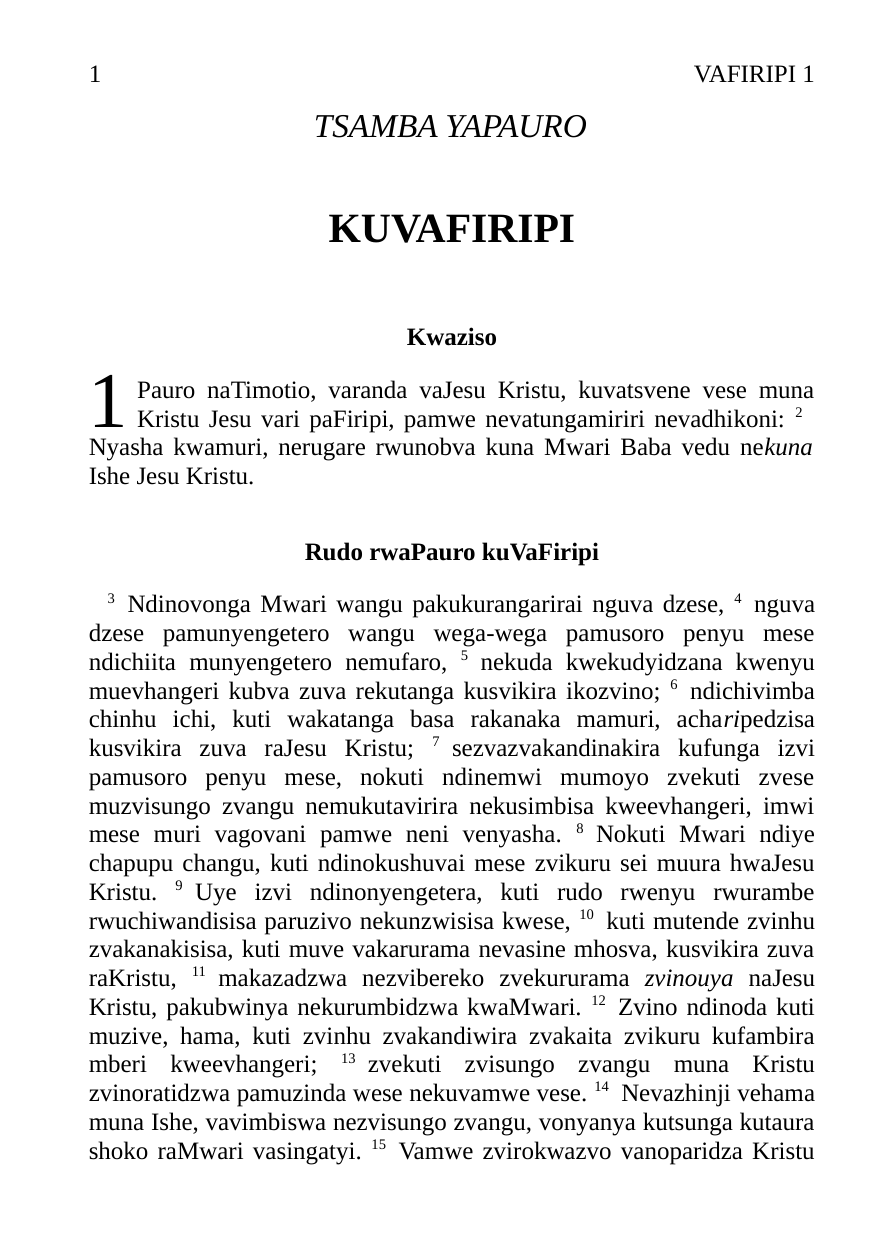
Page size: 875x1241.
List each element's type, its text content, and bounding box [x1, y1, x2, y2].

text KUVAFIRIPI [88, 204, 815, 252]
text TSAMBA YAPAURO [88, 106, 815, 144]
text Kwaziso [88, 322, 815, 351]
text 3 Ndinovonga Mwari wangu pakukurangarirai nguva dzese, 4 nguva dzese pamunyengetero wangu wega-wega pamusoro penyu mese ndichiita munyengetero nemufaro, 5 nekuda kwekudyidzana kwenyu muevhangeri kubva zuva rekutanga kusvikira ikozvino; 6 ndichivimba chinhu ichi, kuti wakatanga basa rakanaka mamuri, acharipedzisa kusvikira zuva raJesu Kristu; 7 sezvazvakandinakira kufunga izvi pamusoro penyu mese, nokuti ndinemwi mumoyo zvekuti zvese muzvisungo zvangu nemukutavirira nekusimbisa kweevhangeri, imwi mese muri vagovani pamwe neni venyasha. 8 Nokuti Mwari ndiye chapupu changu, kuti ndinokushuvai mese zvikuru sei muura hwaJesu Kristu. 9 Uye izvi ndinonyengetera, kuti rudo rwenyu rwurambe rwuchiwandisisa paruzivo nekunzwisisa kwese, 10 kuti mutende zvinhu zvakanakisisa, kuti muve vakarurama nevasine mhosva, kusvikira zuva raKristu, 11 makazadzwa nezvibereko zvekururama zvinouya naJesu Kristu, pakubwinya nekurumbidzwa kwaMwari. 12 Zvino ndinoda kuti muzive, hama, kuti zvinhu zvakandiwira zvakaita zvikuru kufambira mberi kweevhangeri; 13 zvekuti zvisungo zvangu muna Kristu zvinoratidzwa pamuzinda wese nekuvamwe vese. 14 Nevazhinji vehama muna Ishe, vavimbiswa nezvisungo zvangu, vonyanya kutsunga kutaura shoko raMwari vasingatyi. 15 Vamwe zvirokwazvo vanoparidza Kristu [88, 589, 815, 1164]
text Rudo rwaPauro kuVaFiripi [88, 537, 815, 566]
text 1Pauro naTimotio, varanda vaJesu Kristu, kuvatsvene vese muna Kristu Jesu vari paFiripi, pamwe nevatungamiriri nevadhikoni: 2 Nyasha kwamuri, nerugare rwunobva kuna Mwari Baba vedu nekuna Ishe Jesu Kristu. [88, 375, 815, 490]
